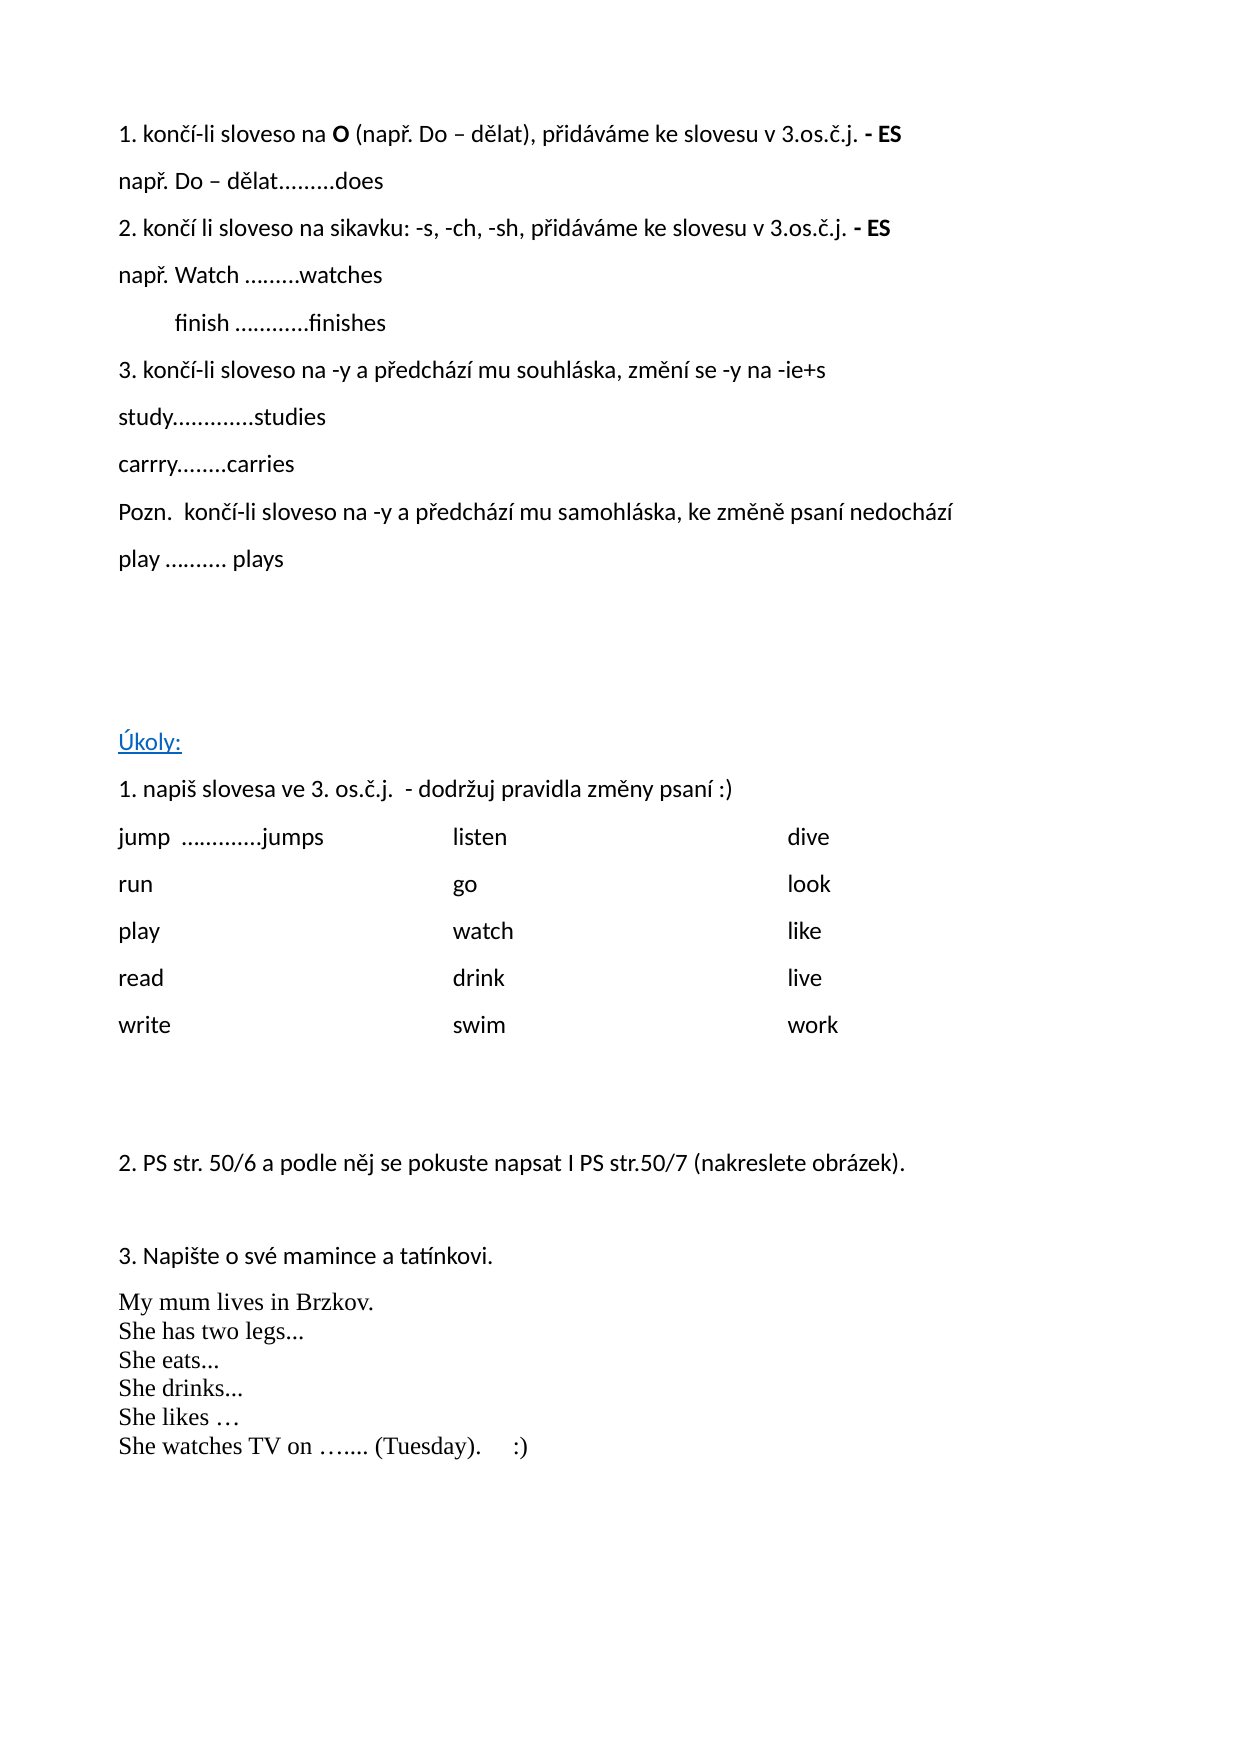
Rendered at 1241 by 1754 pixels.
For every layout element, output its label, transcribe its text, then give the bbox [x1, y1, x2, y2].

text listen [453, 821, 787, 851]
text study.............studies [118, 401, 1122, 432]
text She likes … [118, 1402, 1122, 1431]
text She drinks... [118, 1373, 1122, 1402]
text např. Watch …......watches [118, 260, 1122, 290]
text look [787, 868, 1122, 898]
text drink [453, 962, 787, 993]
text She has two legs... [118, 1316, 1122, 1345]
text např. Do – dělat.........does [118, 165, 1122, 196]
text play …....... plays [118, 543, 1122, 573]
text dive [787, 821, 1122, 851]
text work [787, 1009, 1122, 1040]
text 1. napiš slovesa ve 3. os.č.j. - dodržuj pravidla změny psaní :) [118, 773, 1122, 804]
text 2. končí li sloveso na sikavku: -s, -ch, -sh, přidáváme ke slovesu v 3.os.č.j. - ES [118, 212, 1122, 243]
text She eats... [118, 1345, 1122, 1373]
text run [118, 868, 453, 898]
text swim [453, 1009, 787, 1040]
text jump …..........jumps [118, 821, 453, 851]
text 3. končí-li sloveso na -y a předchází mu souhláska, změní se -y na -ie+s [118, 354, 1122, 384]
text go [453, 868, 787, 898]
text like [787, 915, 1122, 946]
text read [118, 962, 453, 993]
text 2. PS str. 50/6 a podle něj se pokuste napsat I PS str.50/7 (nakreslete obrázek). [118, 1147, 1122, 1178]
text play [118, 915, 453, 946]
text 3. Napište o své mamince a tatínkovi. [118, 1240, 1122, 1271]
text Pozn. končí-li sloveso na -y a předchází mu samohláska, ke změně psaní nedochází [118, 496, 1122, 526]
text 1. končí-li sloveso na O (např. Do – dělat), přidáváme ke slovesu v 3.os.č.j. - ES [118, 118, 1122, 149]
text live [787, 962, 1122, 993]
text She watches TV on ….... (Tuesday). :) [118, 1431, 1122, 1460]
text write [118, 1009, 453, 1040]
text My mum lives in Brzkov. [118, 1287, 1122, 1316]
text watch [453, 915, 787, 946]
text carrry........carries [118, 448, 1122, 479]
text Úkoly: [118, 726, 1122, 757]
text finish ….........finishes [118, 307, 1122, 337]
